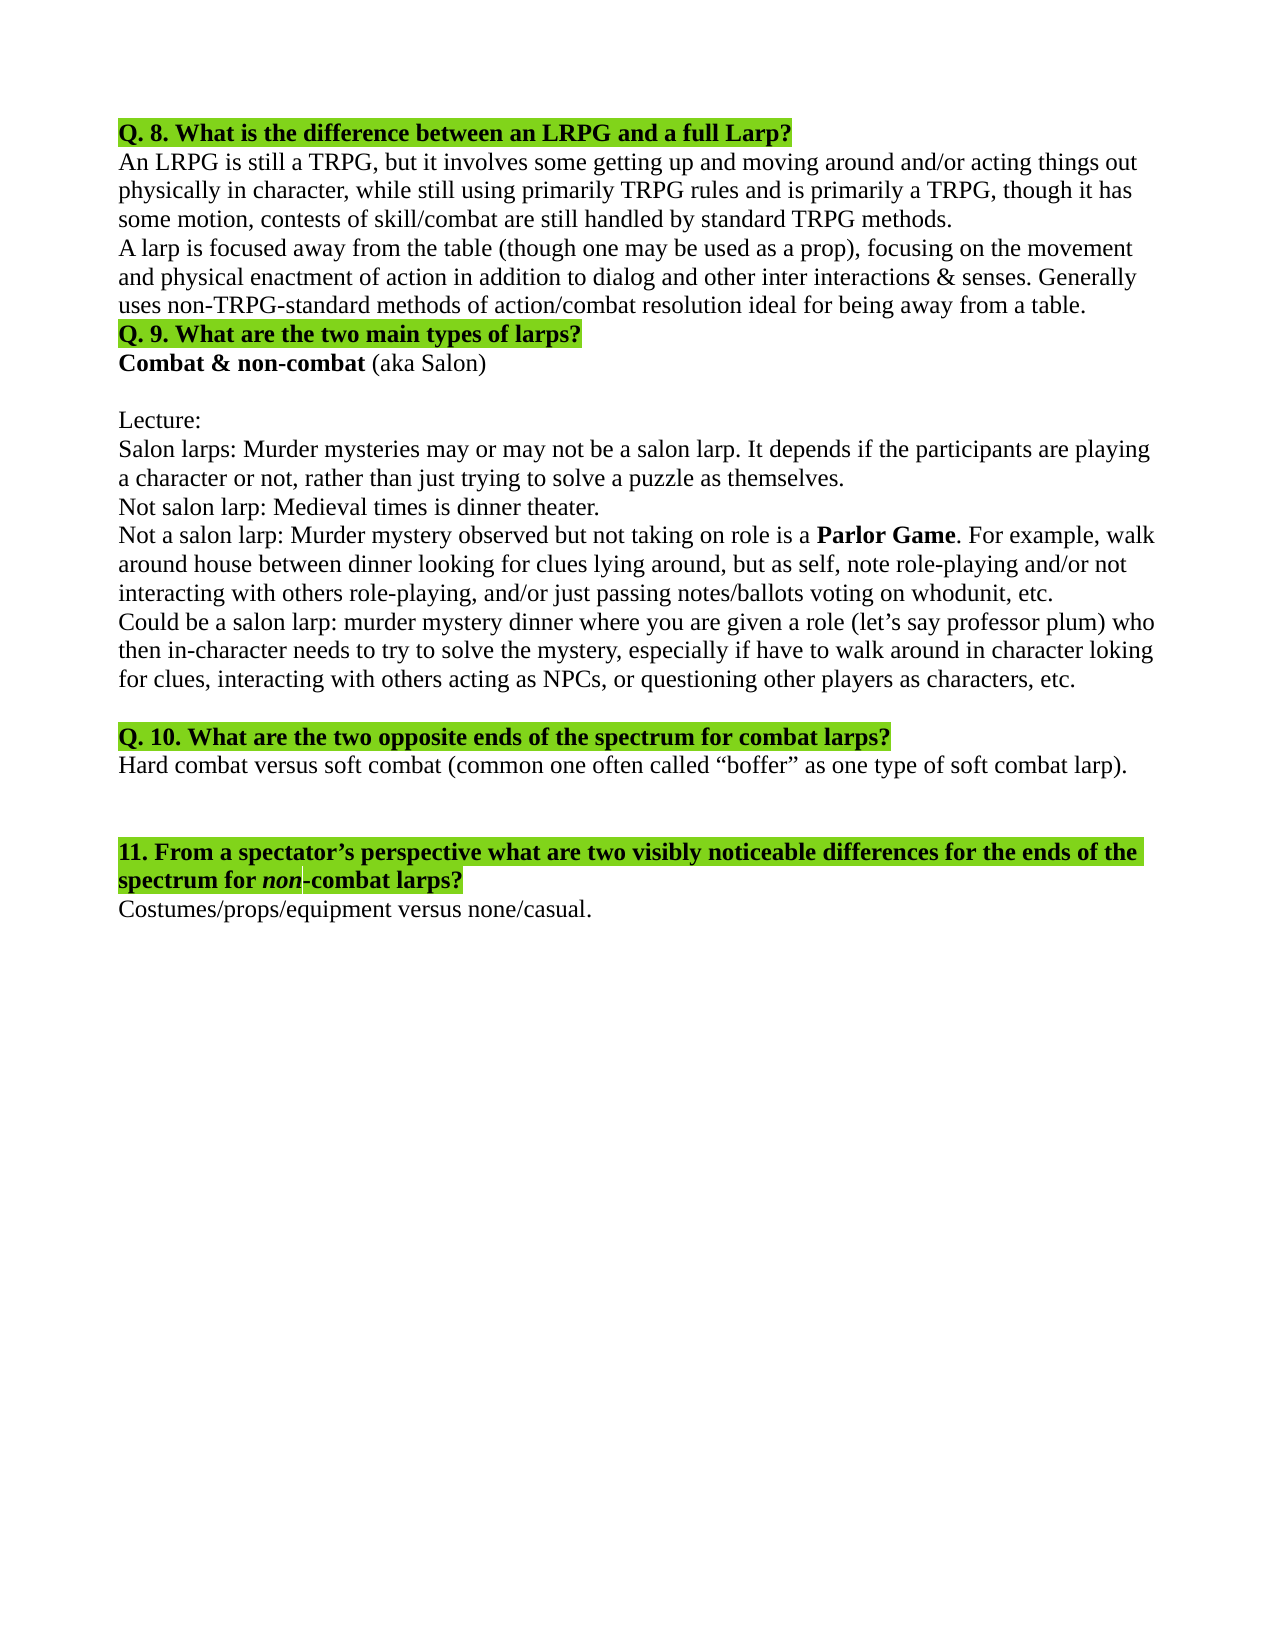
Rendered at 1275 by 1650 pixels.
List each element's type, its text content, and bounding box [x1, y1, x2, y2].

text Combat & non-combat (aka Salon) [118, 348, 1157, 377]
text Costumes/props/equipment versus none/casual. [118, 894, 1157, 923]
text An LRPG is still a TRPG, but it involves some getting up and moving around and/or acting things out physically in character, while still using primarily TRPG rules and is primarily a TRPG, though it has some motion, contests of skill/combat are still handled by standard TRPG methods. [118, 147, 1157, 233]
text A larp is focused away from the table (though one may be used as a prop), focusing on the movement and physical enactment of action in addition to dialog and other inter interactions & senses. Generally uses non-TRPG-standard methods of action/combat resolution ideal for being away from a table. [118, 233, 1157, 319]
text Q. 10. What are the two opposite ends of the spectrum for combat larps? [118, 722, 1157, 751]
text Q. 8. What is the difference between an LRPG and a full Larp? [118, 118, 1157, 147]
text Q. 9. What are the two main types of larps? [118, 319, 1157, 348]
text Salon larps: Murder mysteries may or may not be a salon larp. It depends if the participants are playing a character or not, rather than just trying to solve a puzzle as themselves. [118, 434, 1157, 492]
text Not a salon larp: Murder mystery observed but not taking on role is a Parlor Game. For example, walk around house between dinner looking for clues lying around, but as self, note role-playing and/or not interacting with others role-playing, and/or just passing notes/ballots voting on whodunit, etc. [118, 521, 1157, 607]
text Not salon larp: Medieval times is dinner theater. [118, 492, 1157, 521]
text 11. From a spectator’s perspective what are two visibly noticeable differences for the ends of the spectrum for non-combat larps? [118, 837, 1157, 894]
text Could be a salon larp: murder mystery dinner where you are given a role (let’s say professor plum) who then in-character needs to try to solve the mystery, especially if have to walk around in character loking for clues, interacting with others acting as NPCs, or questioning other players as characters, etc. [118, 607, 1157, 693]
text Lecture: [118, 406, 1157, 434]
text Hard combat versus soft combat (common one often called “boffer” as one type of soft combat larp). [118, 751, 1157, 779]
